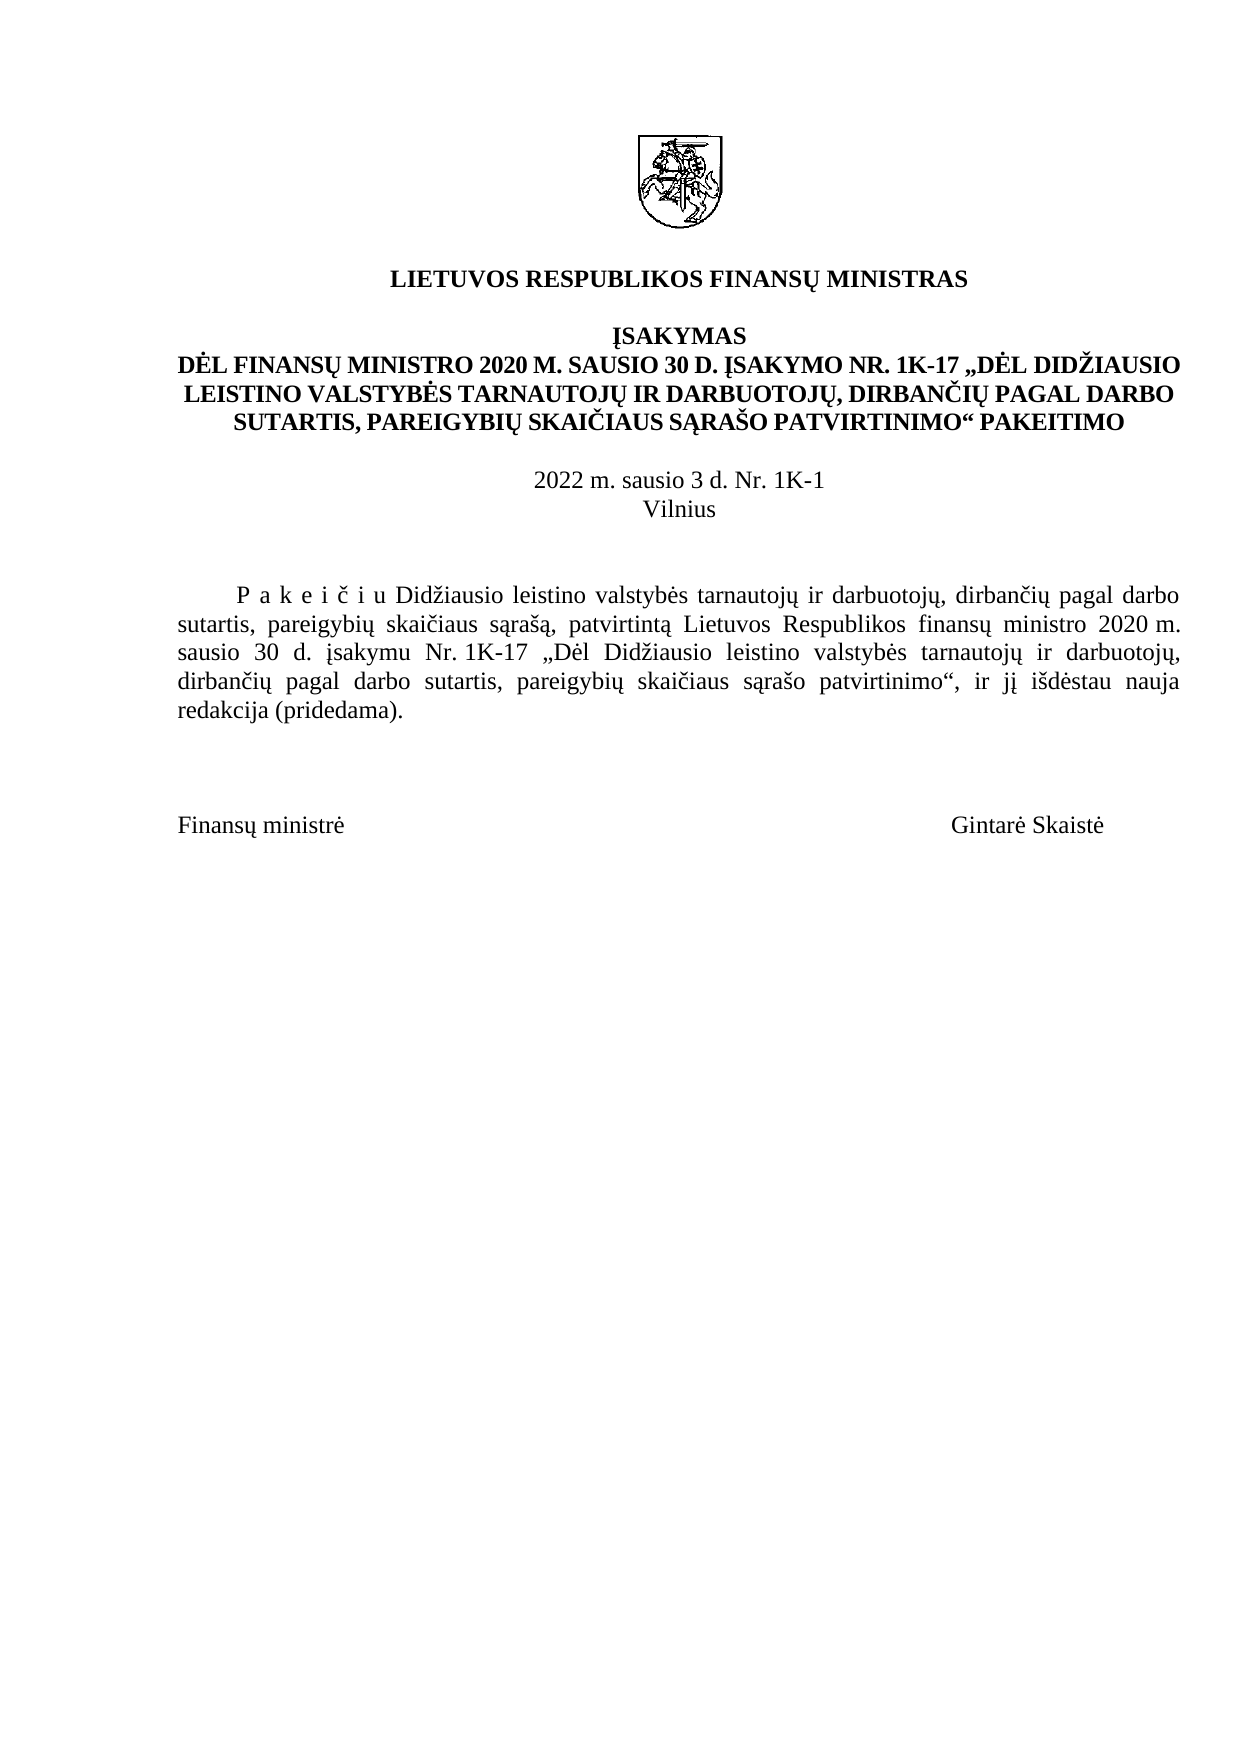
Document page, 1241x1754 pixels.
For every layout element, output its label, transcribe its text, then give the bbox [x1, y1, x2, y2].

text P a k e i č i u Didžiausio leistino valstybės tarnautojų ir darbuotojų, dirbančių pagal darbo sutartis, pareigybių skaičiaus sąrašą, patvirtintą Lietuvos Respublikos finansų ministro 2020 m. sausio 30 d. įsakymu Nr. 1K-17 „Dėl Didžiausio leistino valstybės tarnautojų ir darbuotojų, dirbančių pagal darbo sutartis, pareigybių skaičiaus sąrašo patvirtinimo“, ir jį išdėstau nauja redakcija (pridedama). [177, 580, 1181, 724]
text LIETUVOS RESPUBLIKOS FINANSŲ MINISTRAS [177, 264, 1181, 292]
text Finansų ministrė Gintarė Skaistė [177, 810, 1181, 839]
text ĮSAKYMAS [177, 321, 1181, 350]
text 2022 m. sausio 3 d. Nr. 1K-1 [177, 465, 1181, 494]
text Vilnius [177, 494, 1181, 522]
text DĖL FINANSŲ MINISTRO 2020 M. SAUSIO 30 D. ĮSAKYMO NR. 1K-17 „DĖL DIDŽIAUSIO LEISTINO VALSTYBĖS TARNAUTOJŲ IR DARBUOTOJŲ, DIRBANČIŲ PAGAL DARBO SUTARTIS, PAREIGYBIŲ SKAIČIAUS SĄRAŠO PATVIRTINIMO“ PAKEITIMO [177, 350, 1181, 436]
